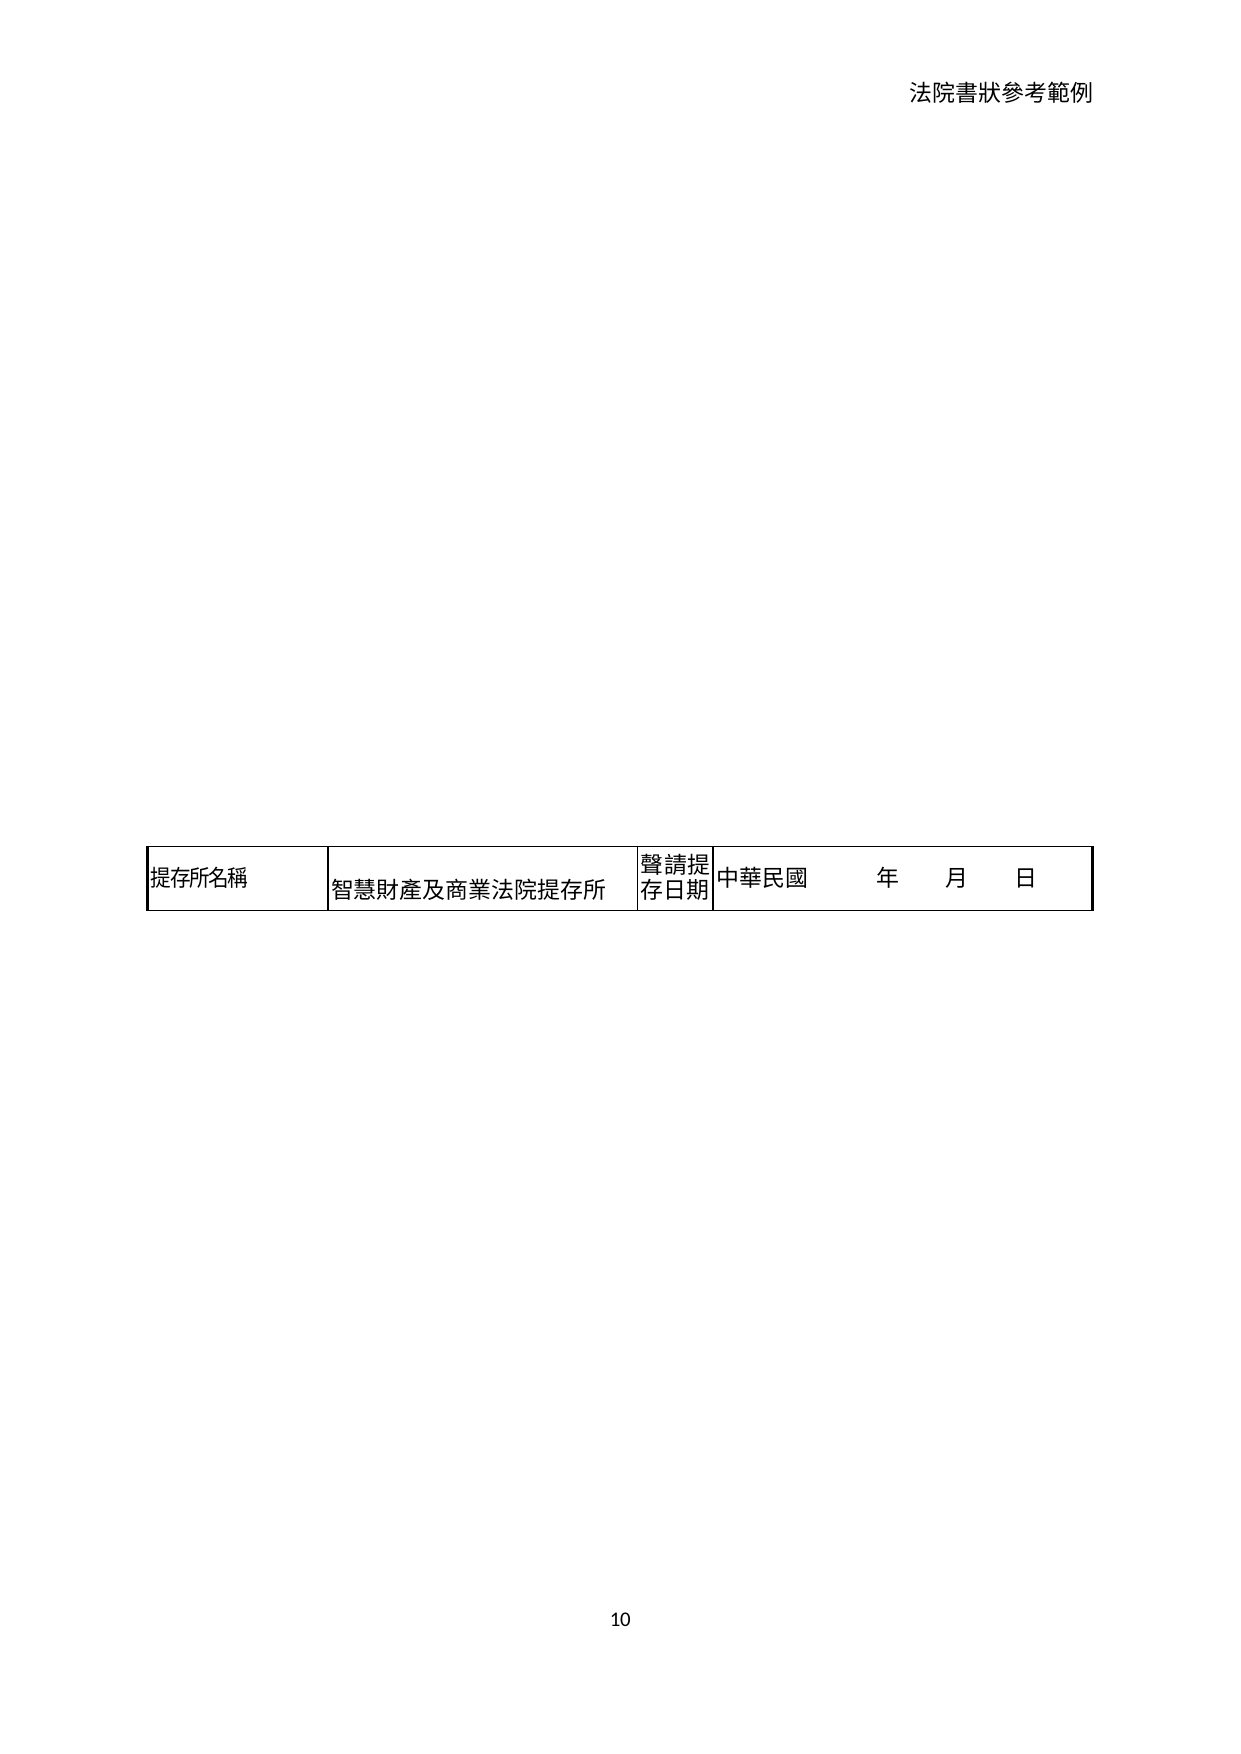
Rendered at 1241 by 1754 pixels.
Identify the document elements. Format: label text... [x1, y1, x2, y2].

table_cell 智慧財產及商業法院提存所 [329, 847, 637, 910]
table_cell 聲請提存日期 [638, 847, 712, 910]
table_cell 提存所名稱 [149, 847, 327, 910]
table_cell 中華民國 年 月 日 [714, 847, 1091, 910]
